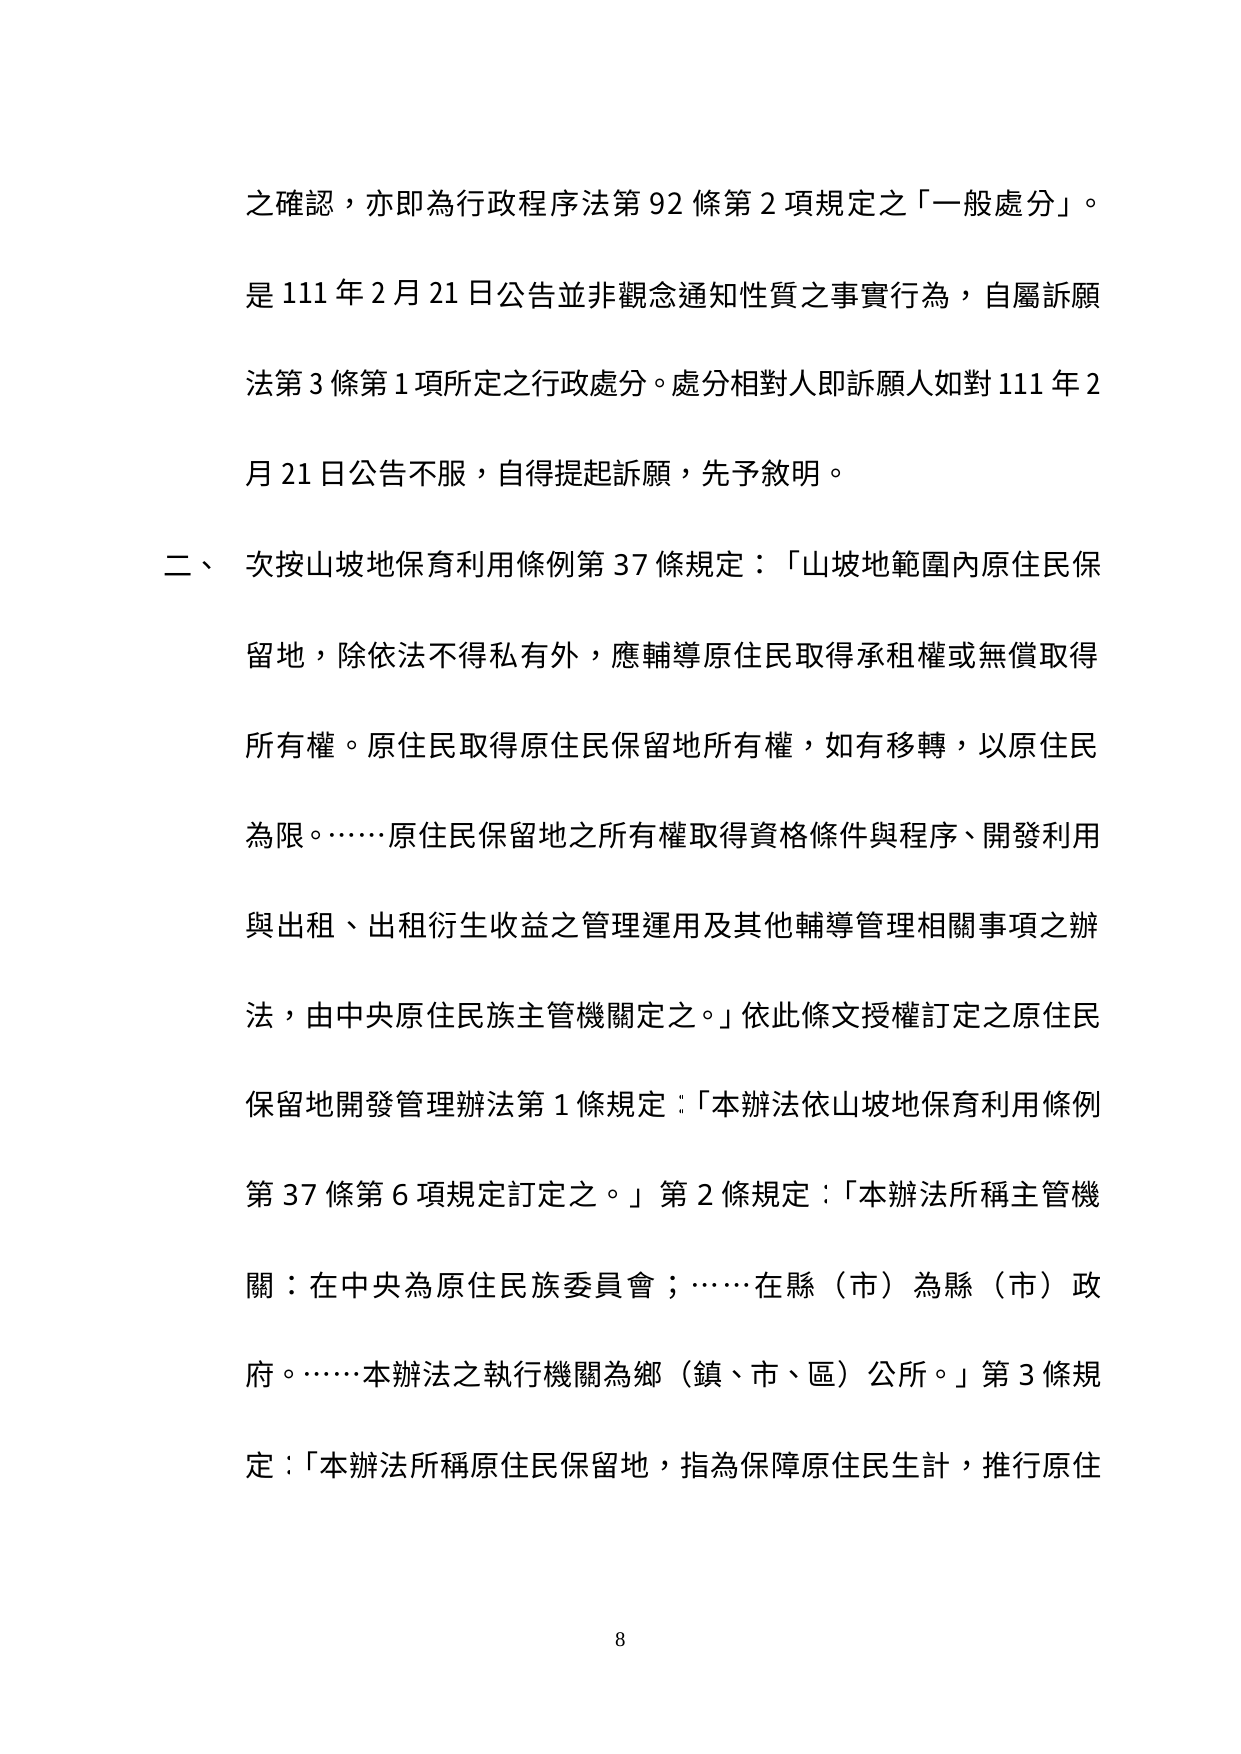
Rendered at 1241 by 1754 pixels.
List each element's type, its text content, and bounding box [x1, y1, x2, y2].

table_cell [150, 165, 234, 526]
table_cell 之確認，亦即為行政程序法第92條第2項規定之「一般處分」。是111年2月21日公告並非觀念通知性質之事實行為，自屬訴願法第3條第1項所定之行政處分。處分相對人即訴願人如對111年2月21日公告不服，自得提起訴願，先予敘明。 [234, 165, 1112, 526]
table_cell 次按山坡地保育利用條例第37條規定：「山坡地範圍內原住民保留地，除依法不得私有外，應輔導原住民取得承租權或無償取得所有權。原住民取得原住民保留地所有權，如有移轉，以原住民為限。……原住民保留地之所有權取得資格條件與程序、開發利用與出租、出租衍生收益之管理運用及其他輔導管理相關事項之辦法，由中央原住民族主管機關定之。」依此條文授權訂定之原住民保留地開發管理辦法第1條規定：「本辦法依山坡地保育利用條例第37條第6項規定訂定之。」第2條規定：「本辦法所稱主管機關：在中央為原住民族委員會；……在縣（市）為縣（市）政府。……本辦法之執行機關為鄉（鎮、市、區）公所。」第3條規定：「本辦法所稱原住民保留地，指為保障原住民生計，推行原住民行政所保留之原有山地保留地及經依規定劃編，增編供原住民使用之保留地。」第6條第1項規定：「原住民保留地所在之鄉（鎮、市、區）公所設置原住民保留地土地權利審查委員會，掌理下列事項：一、原住民保留地土地權利糾紛之調查及調處事項。二、原住民保留地無償取得所有權、分配、收回之審查事項。……」第15條規定：「原住民於原住民保留地取得承租權、無償使用權或依法已設定之耕作權、地上權、農育權，除繼承或贈與於得為繼承之原住民、原受配戶內之原住民或三親等內之原住民外，不得轉讓或出租。」第17條第2項規定：「前項申請案由鄉（鎮、市、區）公所提經原住民保留地土地權利審查委員會擬具審查意見，並公告30日，期滿無人異議，報請直轄市、縣（市）主管機關核定後，向土地所在地登記機關辦理所有權移轉登記。」第20條規定：「（第1項）鄉（鎮、市、區）公所就轄內依法收回或尚未分配之原住民保留地，得擬具分配計畫提經原住民保留地土地權利審查委員會擬具審查意見，並公告30日後，受理申請分配，並按下列順序辦理分配與轄區內之原住民：一、原受配原住民保留地面積未達第10條最高限額，且與該土地具有傳統淵源關係。二、尚未受配。三、因土地徵收條例第11條規定達成協議、徵收或撥用，致原住民保留地面積減少。（第2項）鄉（鎮、市、區）公所受理前項申請分配案後，應依第17條第2項程序辦理。（第3項）原住民違反第15條規定時，不得申請受配原住民保留地。……」 [234, 526, 1112, 1501]
table_cell 二、 [150, 526, 234, 1501]
